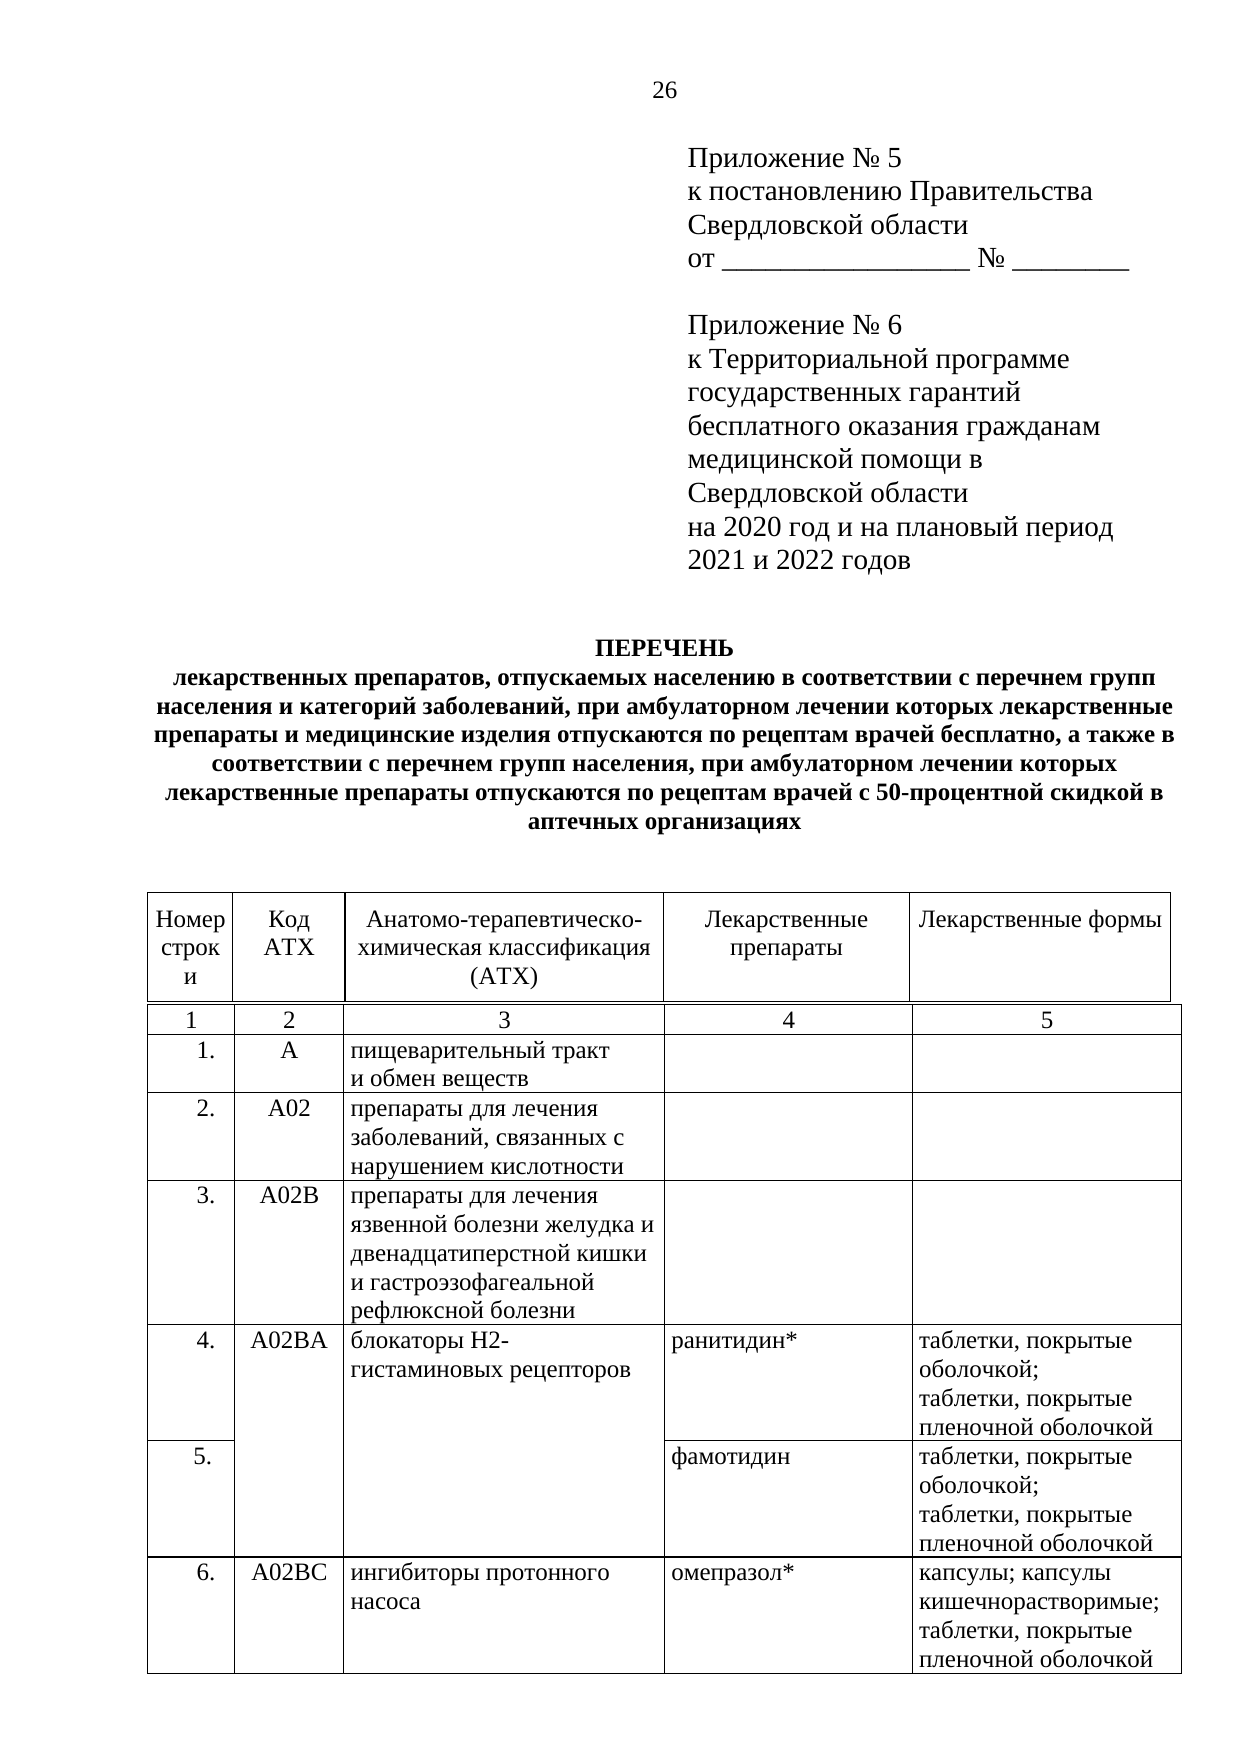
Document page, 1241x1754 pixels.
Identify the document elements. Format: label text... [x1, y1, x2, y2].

table_cell [665, 1093, 912, 1179]
table_header Лекарственные препараты [664, 893, 909, 1001]
table_cell препараты для лечения заболеваний, связанных с нарушением кислотности [344, 1093, 664, 1179]
table_cell [148, 1035, 234, 1092]
table_cell [235, 1440, 343, 1556]
table_header Анатомо-терапевтическо-химическая классификация (АТХ) [346, 893, 663, 1001]
table_cell [913, 1035, 1181, 1092]
text лекарственных препаратов, отпускаемых населению в соответствии с перечнем групп населения и категорий заболеваний, при амбулаторном лечении которых лекарственные препараты и медицинские изделия отпускаются по рецептам врачей бесплатно, а также в соответствии с перечнем групп населения, при амбулаторном лечении которых лекарственные препараты отпускаются по рецептам врачей с 50-процентной скидкой в аптечных организациях [148, 662, 1181, 834]
table_header 4 [665, 1005, 912, 1034]
table_cell A02BA [235, 1325, 343, 1440]
table_header 5 [913, 1005, 1181, 1034]
table_cell [913, 1181, 1181, 1324]
table_cell блокаторы H2-гистаминовых рецепторов [344, 1325, 664, 1440]
table_header 3 [344, 1005, 664, 1034]
table_cell [148, 1093, 234, 1179]
table_cell A [235, 1035, 343, 1092]
text ПЕРЕЧЕНЬ [148, 633, 1181, 662]
table_header [148, 140, 676, 576]
table_cell капсулы; капсулы кишечнорастворимые; таблетки, покрытые пленочной оболочкой [913, 1558, 1181, 1672]
table_cell ингибиторы протонного насоса [344, 1558, 664, 1672]
table_header Код АТХ [233, 893, 344, 1001]
table_cell A02B [235, 1181, 343, 1324]
table_cell [148, 1181, 234, 1324]
table_cell [148, 1325, 234, 1440]
table_cell [148, 1441, 234, 1556]
table_cell [665, 1181, 912, 1324]
table_header 2 [235, 1005, 343, 1034]
table_cell пищеварительный тракт и обмен веществ [344, 1035, 664, 1092]
table_cell таблетки, покрытые оболочкой; таблетки, покрытые пленочной оболочкой [913, 1325, 1181, 1440]
table_cell A02BC [235, 1558, 343, 1672]
table_cell препараты для лечения язвенной болезни желудка и двенадцатиперстной кишки и гастроэзофагеальной рефлюксной болезни [344, 1181, 664, 1324]
table_cell омепразол* [665, 1558, 912, 1672]
table_header Приложение № 5 к постановлению Правительства Свердловской области от _________________ № ________ Приложение № 6 к Территориальной программе государственных гарантий бесплатного оказания гражданам медицинской помощи в Свердловской области на 2020 год и на плановый период 2021 и 2022 годов [676, 140, 1171, 576]
table_header Лекарственные формы [910, 893, 1170, 1001]
table_header 1 [148, 1005, 234, 1034]
table_cell фамотидин [665, 1441, 912, 1556]
table_cell [148, 1558, 234, 1672]
table_cell A02 [235, 1093, 343, 1179]
table_cell таблетки, покрытые оболочкой; таблетки, покрытые пленочной оболочкой [913, 1441, 1181, 1556]
table_cell [344, 1440, 664, 1556]
table_cell ранитидин* [665, 1325, 912, 1440]
table_cell [913, 1093, 1181, 1179]
table_header Номер строки [148, 893, 232, 1001]
table_cell [665, 1035, 912, 1092]
